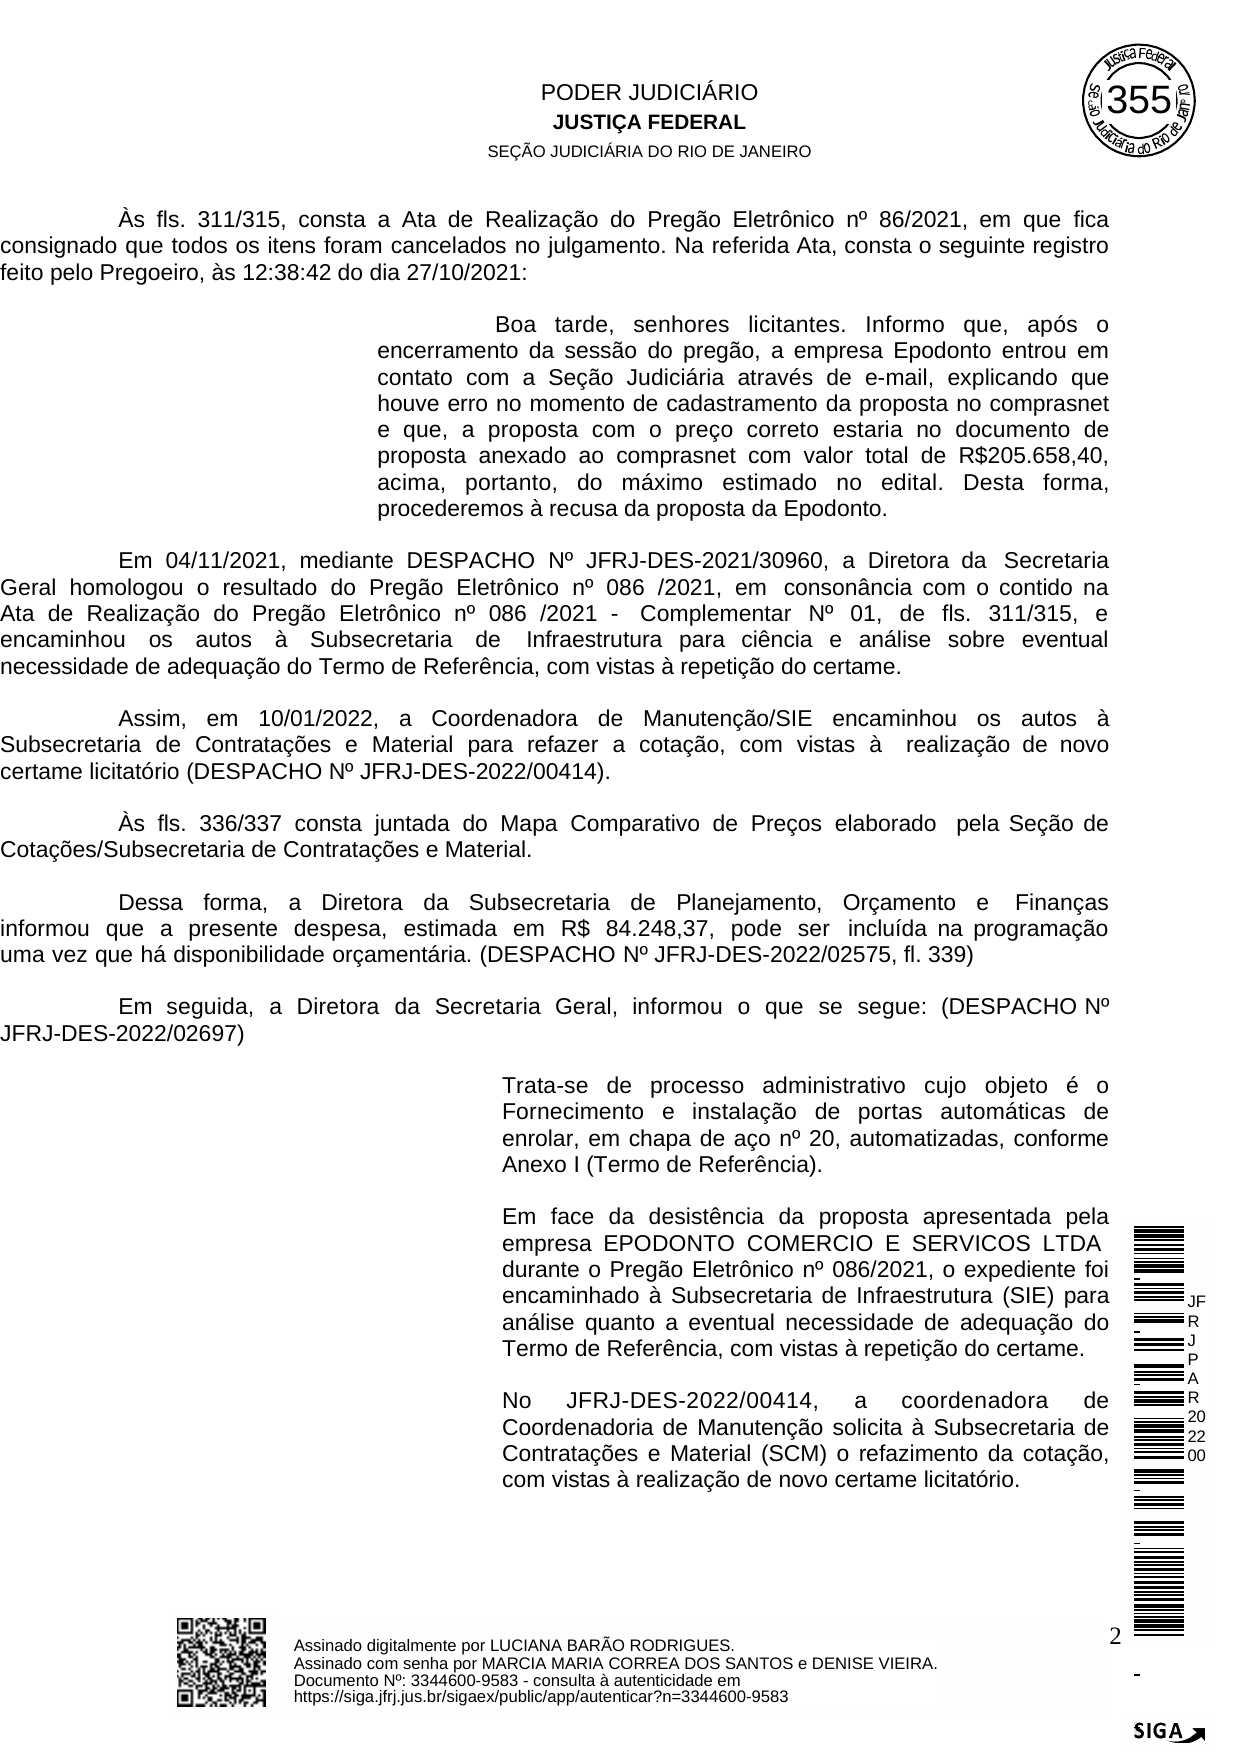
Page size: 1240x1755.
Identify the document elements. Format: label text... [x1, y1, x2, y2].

text e [1180, 96, 1192, 105]
text Às fls. 336/337 consta juntada do Mapa Comparativo de Preços elaborado pela Seção de Cotações/Subsecretaria de Contratações e Material. [0, 810, 1109, 863]
text durante o Pregão Eletrônico nº 086/2021, o expediente foi encaminhado à Subsecretaria de Infraestrutura (SIE) para análise quanto a eventual necessidade de adequação do Termo de Referência, com vistas à repetição do certame. [502, 1256, 1109, 1361]
text Assim, em 10/01/2022, a Coordenadora de Manutenção/SIE encaminhou os autos à Subsecretaria de Contratações e Material para refazer a cotação, com vistas à realização de novo certame licitatório (DESPACHO Nº JFRJ-DES-2022/00414). [0, 705, 1109, 784]
text Às fls. 311/315, consta a Ata de Realização do Pregão Eletrônico nº 86/2021, em que fica consignado que todos os itens foram cancelados no julgamento. Na referida Ata, consta o seguinte registro feito pelo Pregoeiro, às 12:38:42 do dia 27/10/2021: [0, 206, 1109, 285]
text ç [1088, 97, 1100, 106]
text Dessa forma, a Diretora da Subsecretaria de Planejamento, Orçamento e Finanças informou que a presente despesa, estimada em R$ 84.248,37, pode ser incluída na programação uma vez que há disponibilidade orçamentária. (DESPACHO Nº JFRJ-DES-2022/02575, fl. 339) [0, 888, 1109, 967]
text Boa tarde, senhores licitantes. Informo que, após o encerramento da sessão do pregão, a empresa Epodonto entrou em contato com a Seção Judiciária através de e-mail, explicando que houve erro no momento de cadastramento da proposta no comprasnet e que, a proposta com o preço correto estaria no documento de proposta anexado ao comprasnet com valor total de R$205.658,40, acima, portanto, do máximo estimado no edital. Desta forma, procederemos à recusa da proposta da Epodonto. [377, 311, 1109, 522]
text No JFRJ-DES-2022/00414, a coordenadora de Coordenadoria de Manutenção solicita à Subsecretaria de Contratações e Material (SCM) o refazimento da cotação, com vistas à realização de novo certame licitatório. [502, 1387, 1109, 1493]
text Em 04/11/2021, mediante DESPACHO Nº JFRJ-DES-2021/30960, a Diretora da Secretaria Geral homologou o resultado do Pregão Eletrônico nº 086 /2021, em consonância com o contido na Ata de Realização do Pregão Eletrônico nº 086 /2021 - Complementar Nº 01, de fls. 311/315, e encaminhou os autos à Subsecretaria de Infraestrutura para ciência e análise sobre eventual necessidade de adequação do Termo de Referência, com vistas à repetição do certame. [0, 547, 1109, 679]
text Em seguida, a Diretora da Secretaria Geral, informou o que se segue: (DESPACHO Nº JFRJ-DES-2022/02697) [0, 993, 1109, 1046]
text JFRJPAR202200512A [1187, 1292, 1206, 1464]
text Trata-se de processo administrativo cujo objeto é o Fornecimento e instalação de portas automáticas de enrolar, em chapa de aço nº 20, automatizadas, conforme Anexo I (Termo de Referência). [502, 1072, 1109, 1177]
text Em face da desistência da proposta apresentada pela empresa EPODONTO COMERCIO E SERVICOS LTDA [502, 1203, 1109, 1256]
